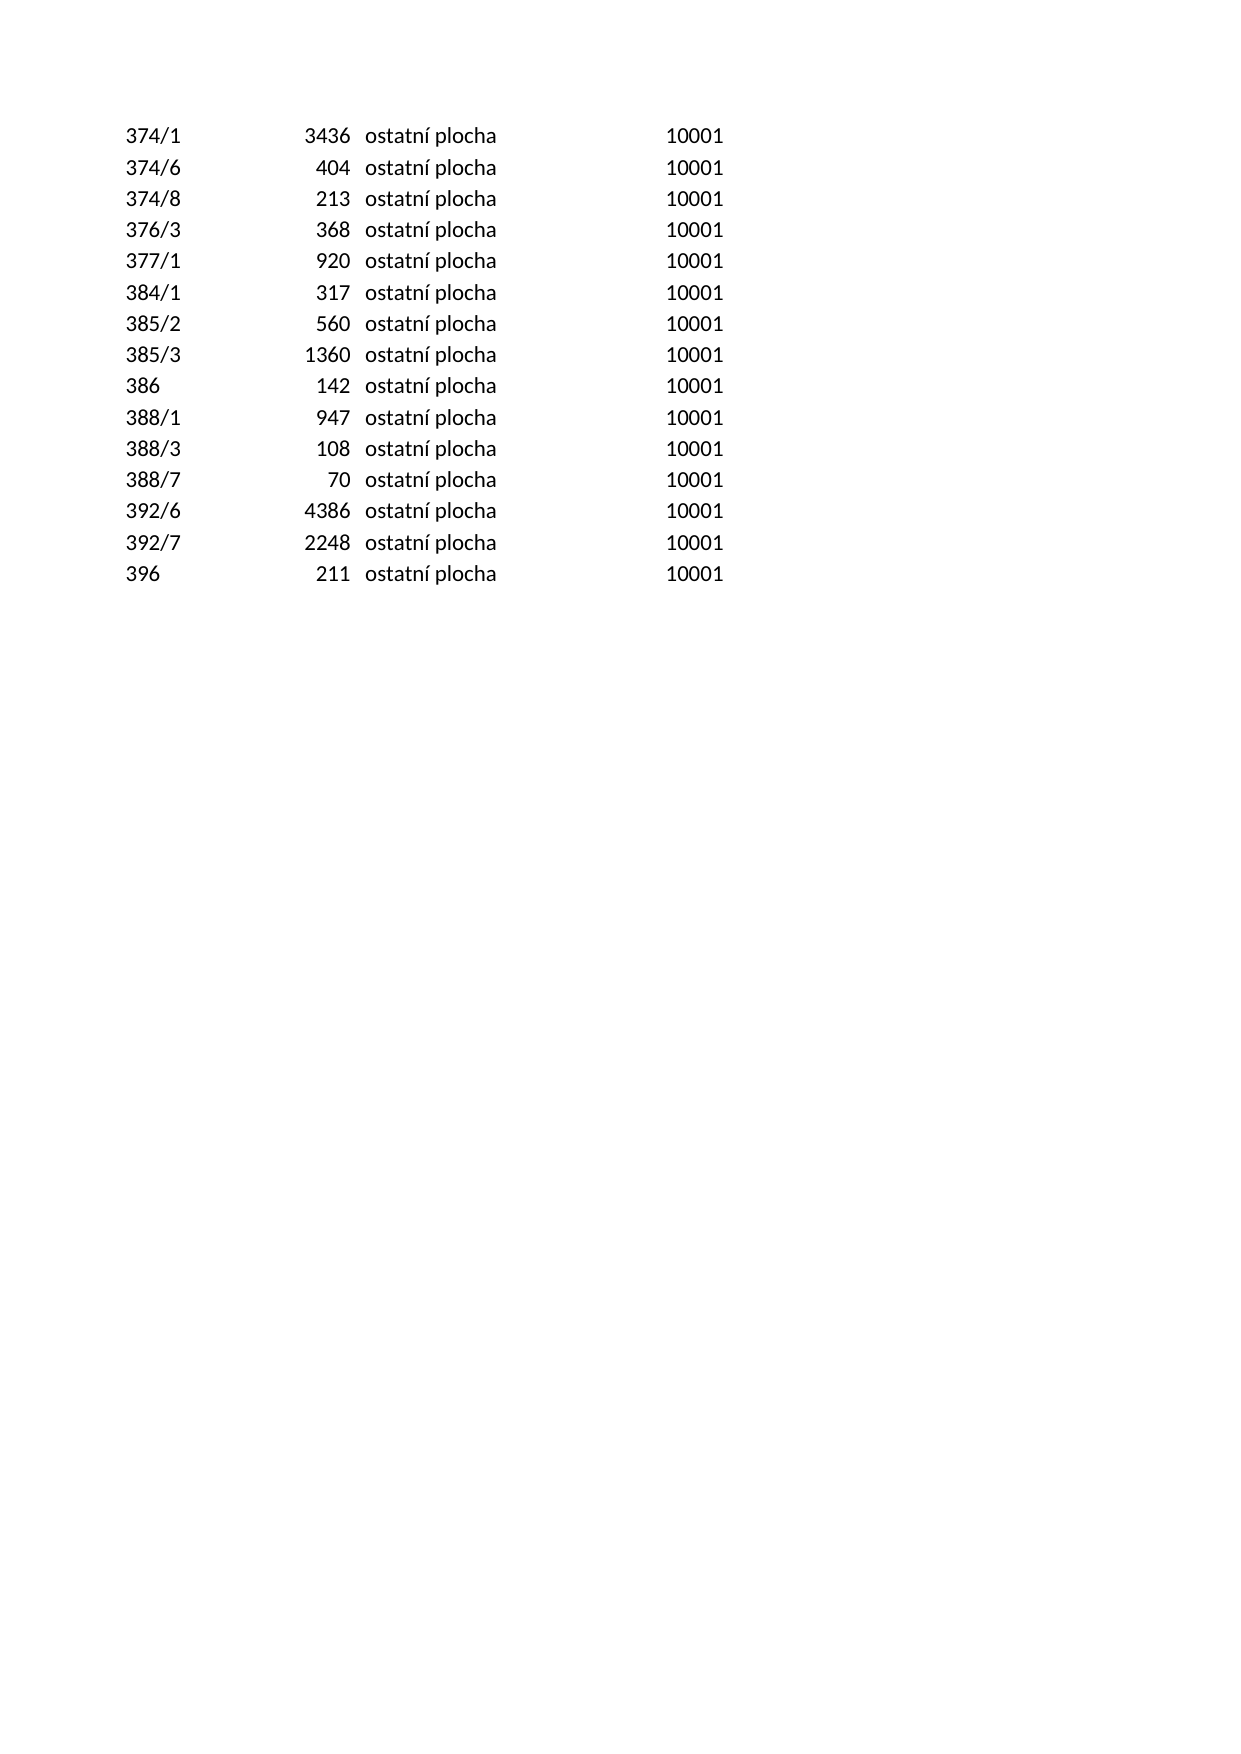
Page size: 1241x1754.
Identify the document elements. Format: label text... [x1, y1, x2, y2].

table_cell 10001 [631, 181, 731, 212]
table_cell 392/7 [118, 524, 249, 556]
table_cell 374/6 [118, 149, 249, 181]
table_cell 10001 [631, 462, 731, 493]
table_cell [731, 431, 831, 462]
table_cell 947 [249, 399, 358, 431]
table_cell 10001 [631, 524, 731, 556]
table_cell [731, 306, 831, 337]
table_cell [731, 524, 831, 556]
table_cell ostatní plocha [358, 212, 631, 243]
table_cell 10001 [631, 306, 731, 337]
table_cell 385/3 [118, 337, 249, 368]
table_cell 10001 [631, 431, 731, 462]
table_cell 392/6 [118, 493, 249, 524]
table_cell ostatní plocha [358, 556, 631, 587]
table_cell 10001 [631, 493, 731, 524]
table_cell 10001 [631, 399, 731, 431]
table_cell [731, 212, 831, 243]
table_cell 4386 [249, 493, 358, 524]
table_cell 10001 [631, 556, 731, 587]
table_cell ostatní plocha [358, 493, 631, 524]
table_cell ostatní plocha [358, 462, 631, 493]
table_cell 384/1 [118, 274, 249, 306]
table_cell 10001 [631, 368, 731, 399]
table_cell 388/1 [118, 399, 249, 431]
table_cell 10001 [631, 243, 731, 274]
table_cell ostatní plocha [358, 149, 631, 181]
table_cell 386 [118, 368, 249, 399]
table_cell ostatní plocha [358, 118, 631, 149]
table_cell [731, 243, 831, 274]
table_cell ostatní plocha [358, 274, 631, 306]
table_cell 10001 [631, 212, 731, 243]
table_cell [731, 274, 831, 306]
table_cell 388/7 [118, 462, 249, 493]
table_cell ostatní plocha [358, 399, 631, 431]
table_cell 388/3 [118, 431, 249, 462]
table_cell 1360 [249, 337, 358, 368]
table_cell 142 [249, 368, 358, 399]
table_cell 396 [118, 556, 249, 587]
table_cell 213 [249, 181, 358, 212]
table_cell [731, 149, 831, 181]
table_cell ostatní plocha [358, 337, 631, 368]
table_cell ostatní plocha [358, 181, 631, 212]
table_cell [731, 493, 831, 524]
table_cell 10001 [631, 149, 731, 181]
table_cell 10001 [631, 337, 731, 368]
table_cell [731, 462, 831, 493]
table_cell 108 [249, 431, 358, 462]
table_cell [731, 368, 831, 399]
table_cell ostatní plocha [358, 306, 631, 337]
table_cell 560 [249, 306, 358, 337]
table_cell 317 [249, 274, 358, 306]
table_cell 3436 [249, 118, 358, 149]
table_cell 376/3 [118, 212, 249, 243]
table_cell 374/1 [118, 118, 249, 149]
table_cell 10001 [631, 118, 731, 149]
table_cell ostatní plocha [358, 524, 631, 556]
table_cell [731, 118, 831, 149]
table_cell ostatní plocha [358, 368, 631, 399]
table_cell [731, 181, 831, 212]
table_cell 368 [249, 212, 358, 243]
table_cell 920 [249, 243, 358, 274]
table_cell 374/8 [118, 181, 249, 212]
table_cell 385/2 [118, 306, 249, 337]
table_cell ostatní plocha [358, 243, 631, 274]
table_cell [731, 337, 831, 368]
table_cell ostatní plocha [358, 431, 631, 462]
table_cell 2248 [249, 524, 358, 556]
table_cell 404 [249, 149, 358, 181]
table_cell 10001 [631, 274, 731, 306]
table_cell [731, 399, 831, 431]
table_cell 377/1 [118, 243, 249, 274]
table_cell 211 [249, 556, 358, 587]
table_cell [731, 556, 831, 587]
table_cell 70 [249, 462, 358, 493]
